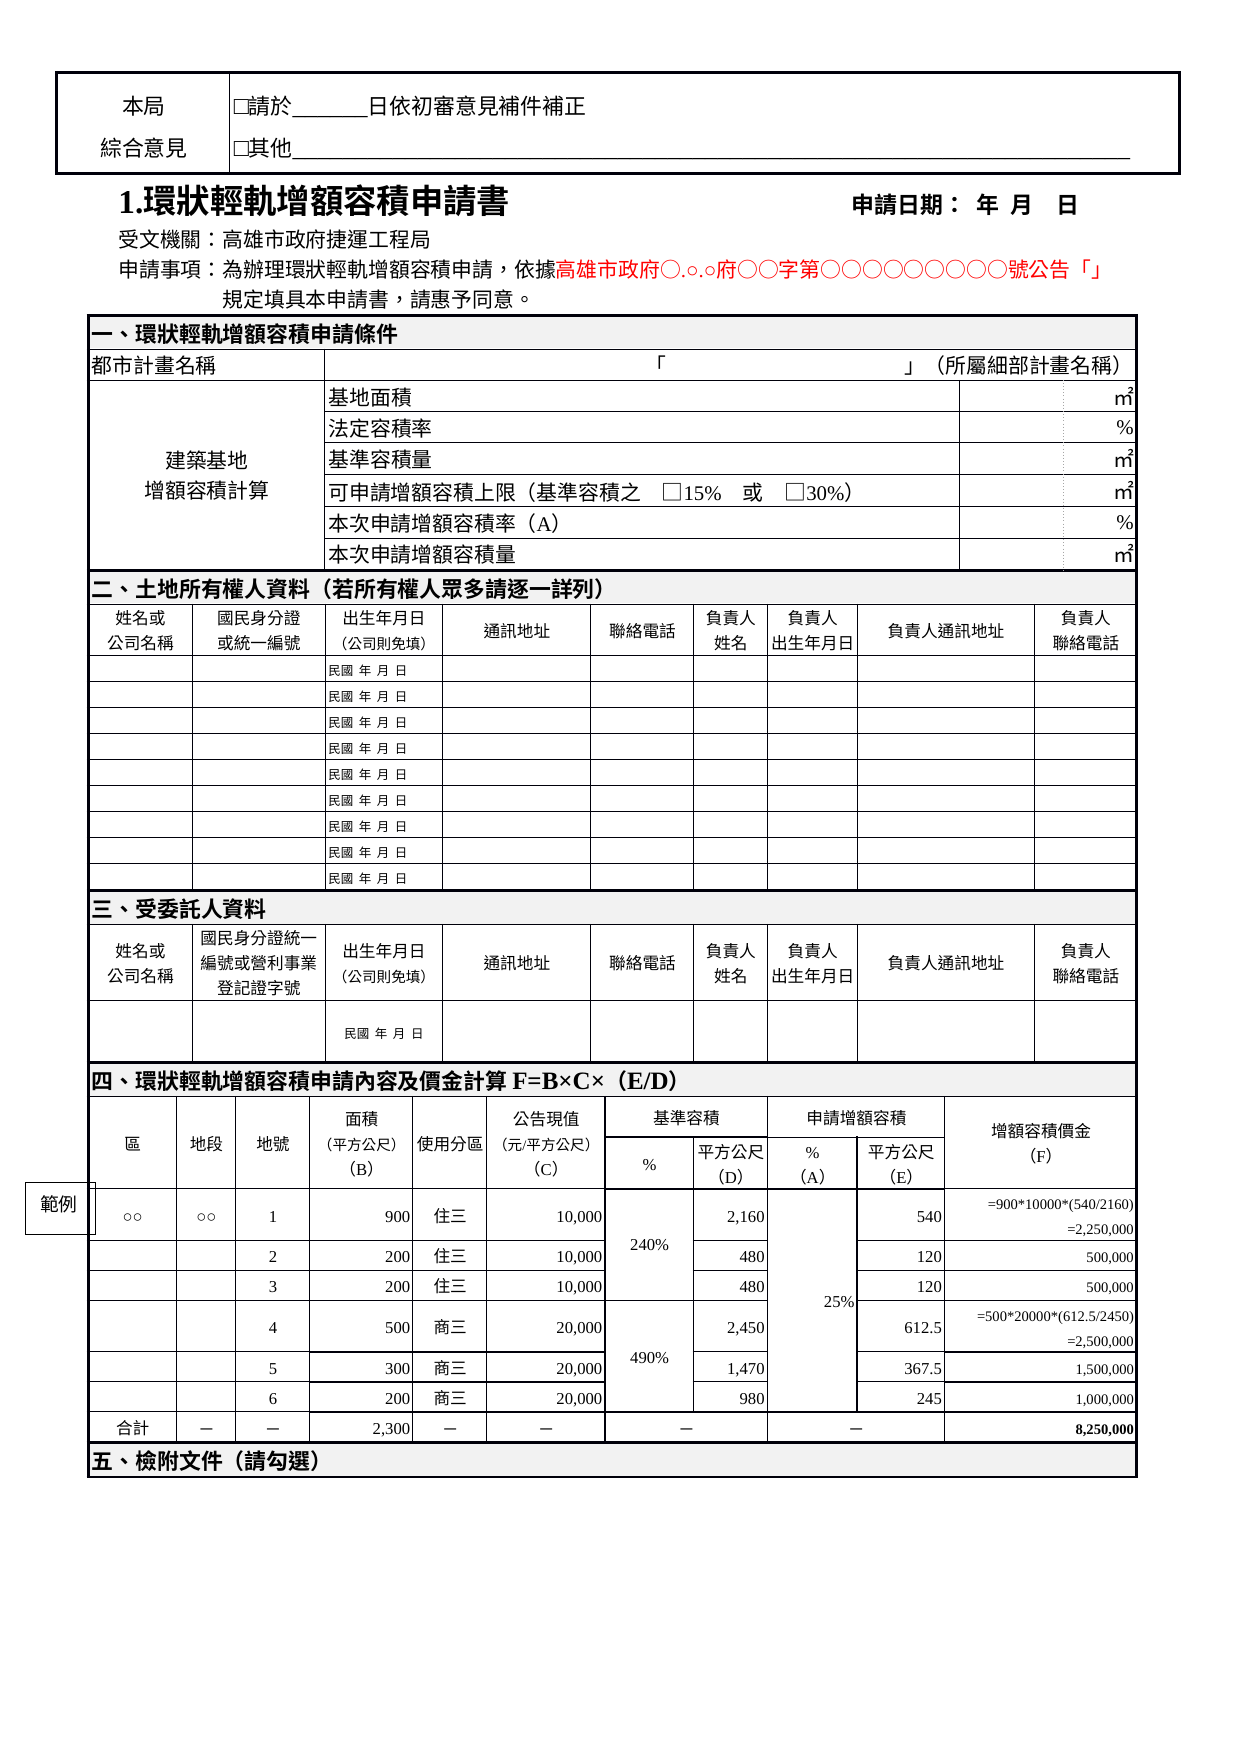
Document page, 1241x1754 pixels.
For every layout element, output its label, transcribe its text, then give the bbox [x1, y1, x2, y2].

table_cell [443, 760, 590, 785]
table_cell 聯絡電話 [591, 605, 693, 654]
table_cell 900 [310, 1189, 412, 1239]
table_cell 4 [236, 1301, 309, 1351]
table_cell ○○ [90, 1189, 176, 1239]
table_cell [90, 708, 192, 733]
table_cell 二、土地所有權人資料（若所有權人眾多請逐一詳列） [90, 572, 1135, 603]
table_cell ─ [606, 1413, 767, 1441]
table_cell 民國 年 月 日 [326, 708, 442, 733]
table_cell 120 [858, 1241, 944, 1269]
table_cell 民國 年 月 日 [326, 786, 442, 811]
table_cell [90, 864, 192, 889]
table_cell % [606, 1138, 693, 1188]
table_cell 1,470 [694, 1352, 767, 1381]
table_cell [177, 1382, 235, 1411]
table_cell [960, 475, 1064, 506]
table_cell 聯絡電話 [591, 925, 693, 1000]
table_cell 負責人 姓名 [694, 605, 767, 654]
table_cell [1035, 656, 1135, 681]
table_cell [1035, 760, 1135, 785]
table_cell 500,000 [945, 1271, 1135, 1299]
table_cell 住三 [413, 1241, 486, 1269]
table_cell □請於______日依初審意見補件補正 □其他___________________________________________________________________ [230, 74, 1178, 172]
table_cell 200 [310, 1241, 412, 1269]
table_cell [1035, 708, 1135, 733]
table_cell [858, 864, 1034, 889]
table_cell 使用分區 [413, 1097, 486, 1188]
table_cell [960, 539, 1064, 569]
text 申請事項：為辦理環狀輕軌增額容積申請，依據高雄市政府○.○.○府○○字第○○○○○○○○○號公告「」規定填具本申請書，請惠予同意。 [118, 253, 1122, 314]
table_cell [1035, 838, 1135, 863]
table_cell [960, 412, 1064, 442]
table_cell 本次申請增額容積率（A） [325, 507, 959, 537]
table_cell [960, 381, 1064, 411]
table_cell [694, 682, 767, 707]
table_cell [768, 656, 857, 681]
table_cell [90, 734, 192, 759]
table_cell [858, 812, 1034, 837]
table_cell [591, 786, 693, 811]
table_cell 民國 年 月 日 [326, 838, 442, 863]
table_cell [694, 760, 767, 785]
table_cell [1035, 786, 1135, 811]
table_cell 25% [768, 1190, 856, 1411]
table_cell [591, 864, 693, 889]
table_cell 三、受委託人資料 [90, 892, 1135, 924]
table_header 一、環狀輕軌增額容積申請條件 [90, 317, 1135, 348]
table_cell 500 [310, 1301, 412, 1351]
table_cell 基地面積 [325, 381, 959, 411]
table_cell 負責人 聯絡電話 [1035, 925, 1135, 1000]
table_cell % [1064, 412, 1135, 442]
table_cell [193, 1001, 325, 1061]
table_cell 四、環狀輕軌增額容積申請內容及價金計算 F=B×C×（E/D） [90, 1064, 1135, 1096]
table_cell 「 」（所屬細部計畫名稱） [325, 350, 1135, 380]
table_cell [694, 656, 767, 681]
table_cell 姓名或 公司名稱 [90, 605, 192, 654]
table_cell 本局 綜合意見 [58, 74, 229, 172]
table_cell ─ [487, 1413, 604, 1441]
table_cell 通訊地址 [443, 605, 590, 654]
table_cell [858, 708, 1034, 733]
table_cell 民國 年 月 日 [326, 1001, 442, 1061]
table_cell [694, 734, 767, 759]
table_cell 300 [310, 1353, 412, 1381]
table_cell [443, 734, 590, 759]
table_cell [90, 838, 192, 863]
text 1.環狀輕軌增額容積申請書 申請日期： 年 月 日 [118, 175, 1122, 223]
table_cell 合計 [90, 1412, 176, 1441]
table_cell 商三 [413, 1353, 486, 1381]
table_cell [193, 656, 325, 681]
table_cell [591, 838, 693, 863]
table_cell 平方公尺 （D） [694, 1138, 767, 1188]
table_cell 612.5 [858, 1301, 944, 1351]
table_cell 980 [694, 1382, 767, 1411]
table_cell [90, 1241, 176, 1269]
table_cell [443, 708, 590, 733]
table_cell [90, 812, 192, 837]
table_cell [193, 682, 325, 707]
table_cell 1,500,000 [945, 1353, 1135, 1381]
table_cell [591, 1001, 693, 1061]
table_cell [177, 1271, 235, 1299]
table_cell [90, 1301, 176, 1351]
table_cell [193, 812, 325, 837]
table_cell 基準容積量 [325, 443, 959, 473]
table_cell [90, 1271, 176, 1299]
table_cell 國民身分證統一編號或營利事業登記證字號 [193, 925, 325, 1000]
table_cell [1035, 812, 1135, 837]
table_cell 民國 年 月 日 [326, 864, 442, 889]
table_cell =500*20000*(612.5/2450) =2,500,000 [945, 1301, 1135, 1351]
table_cell [1035, 1001, 1135, 1061]
table_cell [193, 838, 325, 863]
table_cell 五、檢附文件（請勾選） [90, 1444, 1135, 1476]
table_cell [858, 1001, 1034, 1061]
table_cell 20,000 [487, 1353, 604, 1381]
table_cell [443, 786, 590, 811]
table_cell 負責人 出生年月日 [768, 925, 857, 1000]
table_cell 480 [694, 1241, 767, 1269]
table_cell 建築基地 增額容積計算 [90, 381, 324, 569]
table_cell 500,000 [945, 1241, 1135, 1269]
table_cell 民國 年 月 日 [326, 734, 442, 759]
table_cell [768, 786, 857, 811]
table_cell [90, 1382, 176, 1411]
table_cell 通訊地址 [443, 925, 590, 1000]
table_cell ㎡ [1064, 539, 1135, 569]
table_cell [694, 1001, 767, 1061]
table_cell 民國 年 月 日 [326, 760, 442, 785]
table_cell ─ [177, 1412, 235, 1441]
table_cell 6 [236, 1382, 309, 1411]
table_cell [193, 708, 325, 733]
table_cell 地號 [236, 1097, 309, 1188]
table_cell [90, 1001, 192, 1061]
table_cell [768, 1001, 857, 1061]
table_cell [591, 708, 693, 733]
table_cell [591, 734, 693, 759]
text 受文機關：高雄市政府捷運工程局 [118, 223, 1122, 253]
table_cell 10,000 [487, 1241, 604, 1269]
table_cell [443, 656, 590, 681]
table_cell [443, 838, 590, 863]
table_cell 國民身分證 或統一編號 [193, 605, 325, 654]
table_cell 20,000 [487, 1301, 604, 1351]
table_cell [90, 1352, 176, 1381]
table_cell 1 [236, 1189, 309, 1239]
table_cell 負責人 姓名 [694, 925, 767, 1000]
table_cell [90, 682, 192, 707]
table_cell 3 [236, 1271, 309, 1299]
table_cell [694, 864, 767, 889]
table_cell 120 [858, 1271, 944, 1299]
table_cell ㎡ [1064, 443, 1135, 473]
table_cell 2 [236, 1241, 309, 1269]
table_cell [694, 838, 767, 863]
table_cell 民國 年 月 日 [326, 656, 442, 681]
table_cell 240% [606, 1190, 693, 1299]
table_cell [768, 708, 857, 733]
table_cell 2,160 [694, 1190, 767, 1239]
table_cell ㎡ [1064, 475, 1135, 506]
table_cell [768, 812, 857, 837]
table_cell 都市計畫名稱 [90, 350, 324, 380]
table_cell [768, 864, 857, 889]
table_cell 基準容積 [606, 1097, 767, 1136]
table_cell [443, 812, 590, 837]
table_cell 申請增額容積 [768, 1097, 944, 1136]
table_cell [90, 786, 192, 811]
table_cell [858, 760, 1034, 785]
table_cell [858, 786, 1034, 811]
table_cell [694, 812, 767, 837]
table_cell [177, 1241, 235, 1269]
table_cell [1035, 864, 1135, 889]
table_cell [90, 656, 192, 681]
table_cell ─ [768, 1413, 944, 1441]
table_cell 200 [310, 1271, 412, 1299]
table_cell 245 [858, 1382, 944, 1411]
table_cell 姓名或 公司名稱 [90, 925, 192, 1000]
table_cell [193, 864, 325, 889]
table_cell [768, 760, 857, 785]
table_cell 540 [858, 1190, 944, 1239]
table_cell ─ [413, 1413, 486, 1441]
table_cell [960, 443, 1064, 473]
table_cell 平方公尺 （E） [858, 1138, 944, 1188]
table_cell 367.5 [858, 1352, 944, 1381]
table_cell 商三 [413, 1383, 486, 1411]
table_cell [193, 786, 325, 811]
text 範例 [40, 1189, 80, 1217]
table_cell 負責人通訊地址 [858, 605, 1034, 654]
table_cell [768, 838, 857, 863]
table_cell 負責人 聯絡電話 [1035, 605, 1135, 654]
table_cell 負責人通訊地址 [858, 925, 1034, 1000]
table_cell [858, 734, 1034, 759]
table_cell ㎡ [1064, 381, 1135, 411]
table_cell [177, 1352, 235, 1381]
table_cell [90, 760, 192, 785]
table_cell [858, 838, 1034, 863]
table_cell [858, 656, 1034, 681]
table_cell [694, 708, 767, 733]
table_cell [443, 864, 590, 889]
table_cell 民國 年 月 日 [326, 682, 442, 707]
table_cell [591, 812, 693, 837]
table_cell 出生年月日（公司則免填） [326, 925, 442, 1000]
table_cell 10,000 [487, 1189, 604, 1239]
table_cell 住三 [413, 1271, 486, 1299]
table_cell [591, 682, 693, 707]
table_cell 2,450 [694, 1301, 767, 1351]
table_cell [591, 760, 693, 785]
table_cell 可申請增額容積上限（基準容積之 □15% 或 □30%） [325, 475, 959, 506]
table_cell % [1064, 507, 1135, 537]
table_cell 10,000 [487, 1271, 604, 1299]
table_cell [858, 682, 1034, 707]
table_cell [177, 1301, 235, 1351]
table_cell % （A） [768, 1138, 856, 1188]
table_cell 住三 [413, 1189, 486, 1239]
table_cell 5 [236, 1352, 309, 1381]
table_cell ○○ [177, 1189, 235, 1239]
table_cell [1035, 734, 1135, 759]
table_cell 8,250,000 [945, 1413, 1135, 1441]
table_cell 地段 [177, 1097, 235, 1188]
table_cell 490% [606, 1301, 693, 1411]
table_cell [591, 656, 693, 681]
table_cell 商三 [413, 1301, 486, 1351]
table_cell [768, 734, 857, 759]
table_cell [1035, 682, 1135, 707]
table_cell 負責人 出生年月日 [768, 605, 857, 654]
table_cell [960, 507, 1064, 537]
table_cell 增額容積價金 （F） [945, 1097, 1135, 1188]
table_cell 200 [310, 1383, 412, 1411]
table_cell ─ [236, 1412, 309, 1441]
table_cell 本次申請增額容積量 [325, 539, 959, 569]
table_cell 480 [694, 1271, 767, 1299]
table_cell [193, 734, 325, 759]
table_cell 法定容積率 [325, 412, 959, 442]
table_cell [694, 786, 767, 811]
table_cell [768, 682, 857, 707]
table_cell =900*10000*(540/2160) =2,250,000 [945, 1189, 1135, 1239]
table_cell [193, 760, 325, 785]
table_cell 20,000 [487, 1383, 604, 1411]
table_cell 1,000,000 [945, 1383, 1135, 1411]
table_cell [443, 1001, 590, 1061]
table_cell 區 [90, 1097, 176, 1188]
table_cell 公告現值 （元/平方公尺） （C） [487, 1097, 604, 1188]
table_cell 面積 （平方公尺） （B） [310, 1097, 412, 1188]
table_cell [443, 682, 590, 707]
table_cell 民國 年 月 日 [326, 812, 442, 837]
table_cell 2,300 [310, 1413, 412, 1441]
table_cell 出生年月日（公司則免填） [326, 605, 442, 654]
